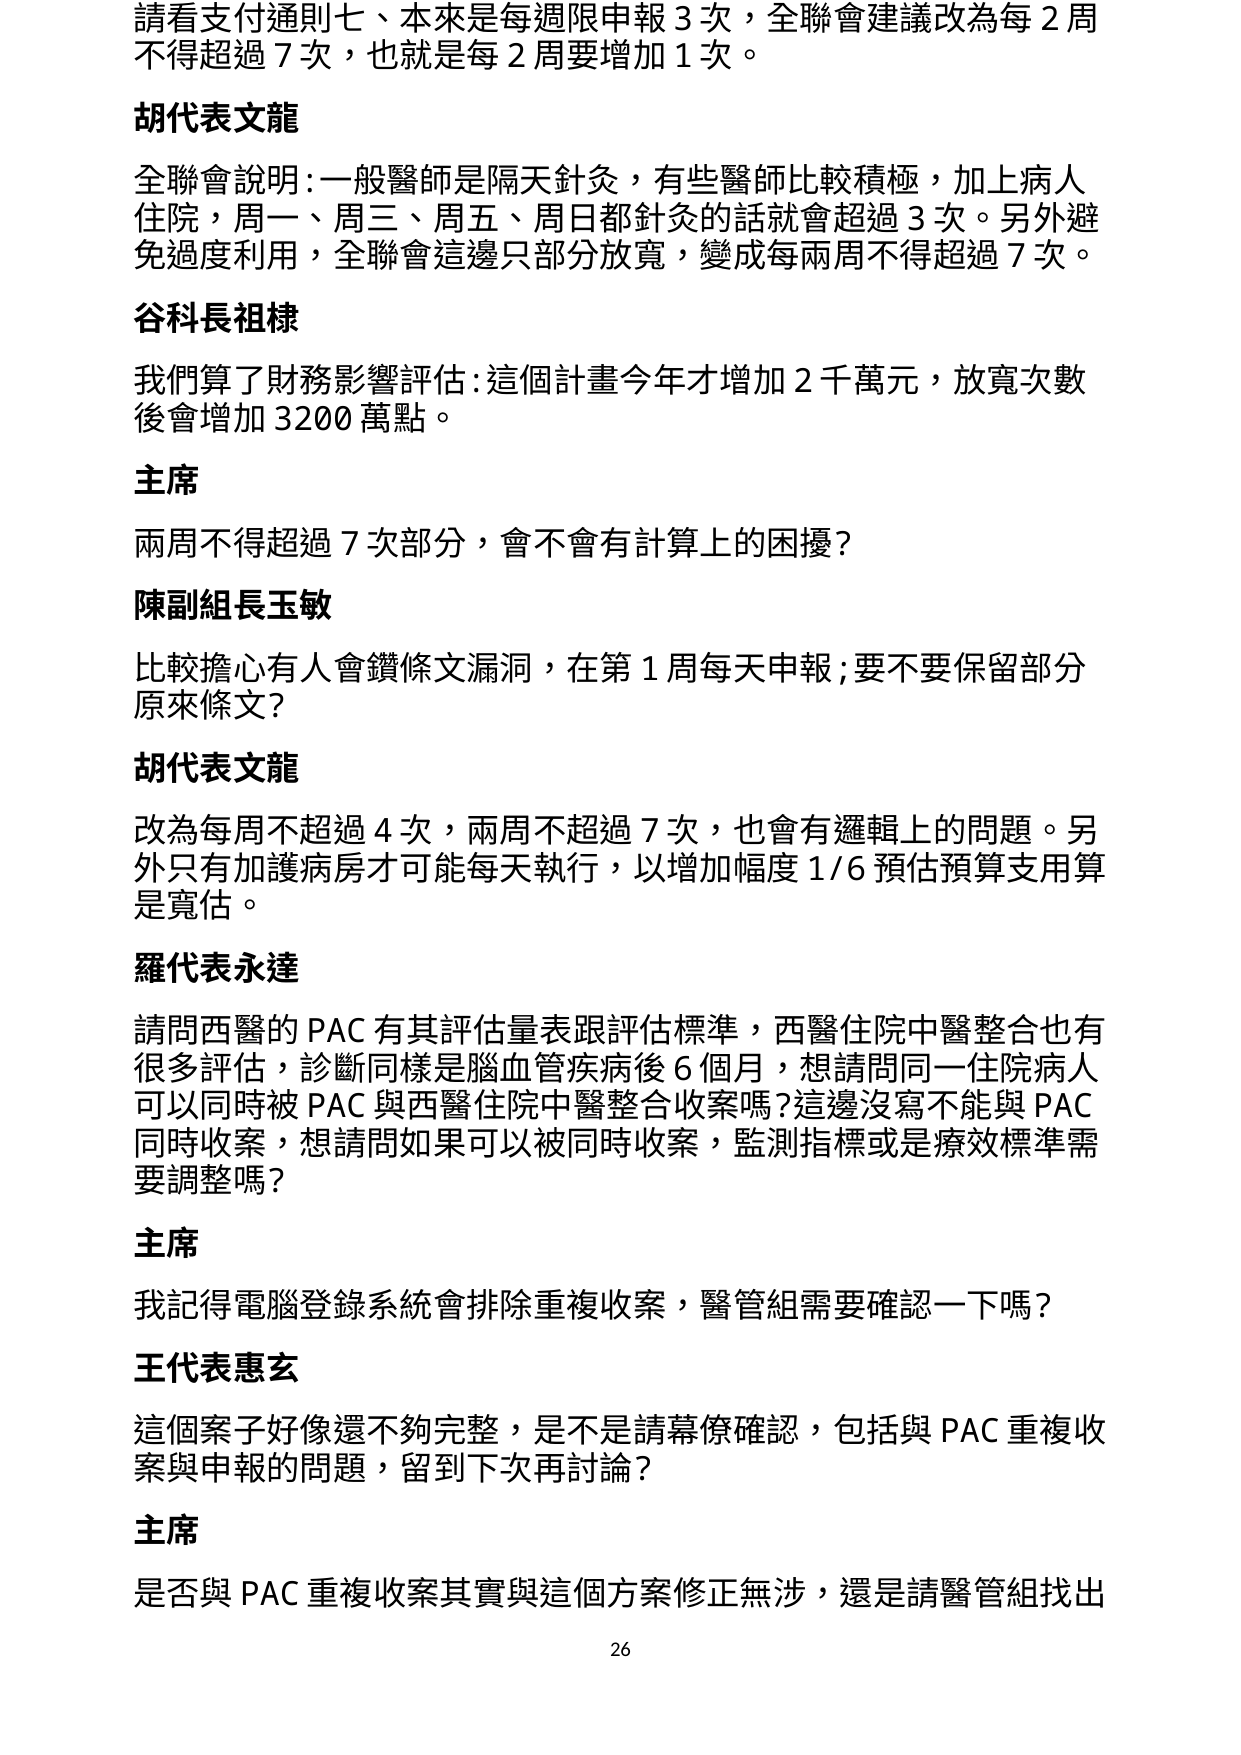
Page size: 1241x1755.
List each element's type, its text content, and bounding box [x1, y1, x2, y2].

text 我們算了財務影響評估:這個計畫今年才增加2千萬元，放寬次數後會增加3200萬點。 [133, 362, 1107, 437]
text 胡代表文龍 [133, 750, 1107, 787]
text 主席 [133, 1512, 1107, 1550]
text 主席 [133, 462, 1107, 500]
text 請問西醫的PAC有其評估量表跟評估標準，西醫住院中醫整合也有很多評估，診斷同樣是腦血管疾病後6個月，想請問同一住院病人可以同時被PAC與西醫住院中醫整合收案嗎?這邊沒寫不能與PAC同時收案，想請問如果可以被同時收案，監測指標或是療效標準需要調整嗎? [133, 1012, 1107, 1200]
text 王代表惠玄 [133, 1350, 1107, 1387]
text 比較擔心有人會鑽條文漏洞，在第1周每天申報;要不要保留部分原來條文? [133, 650, 1107, 725]
text 谷科長祖棣 [133, 300, 1107, 337]
text 這個案子好像還不夠完整，是不是請幕僚確認，包括與PAC重複收案與申報的問題，留到下次再討論? [133, 1412, 1107, 1487]
text 兩周不得超過7次部分，會不會有計算上的困擾? [133, 525, 1107, 562]
text 改為每周不超過4次，兩周不超過7次，也會有邏輯上的問題。另外只有加護病房才可能每天執行，以增加幅度1/6預估預算支用算是寬估。 [133, 812, 1107, 925]
text 是否與PAC重複收案其實與這個方案修正無涉，還是請醫管組找出 [133, 1575, 1107, 1612]
text 請看支付通則七、本來是每週限申報3次，全聯會建議改為每2周不得超過7次，也就是每2周要增加1次。 [133, 0, 1107, 75]
text 主席 [133, 1225, 1107, 1262]
text 羅代表永達 [133, 950, 1107, 987]
text 全聯會說明:一般醫師是隔天針灸，有些醫師比較積極，加上病人住院，周一、周三、周五、周日都針灸的話就會超過3次。另外避免過度利用，全聯會這邊只部分放寬，變成每兩周不得超過7次。 [133, 162, 1107, 275]
text 陳副組長玉敏 [133, 587, 1107, 625]
text 我記得電腦登錄系統會排除重複收案，醫管組需要確認一下嗎? [133, 1287, 1107, 1325]
text 胡代表文龍 [133, 100, 1107, 137]
